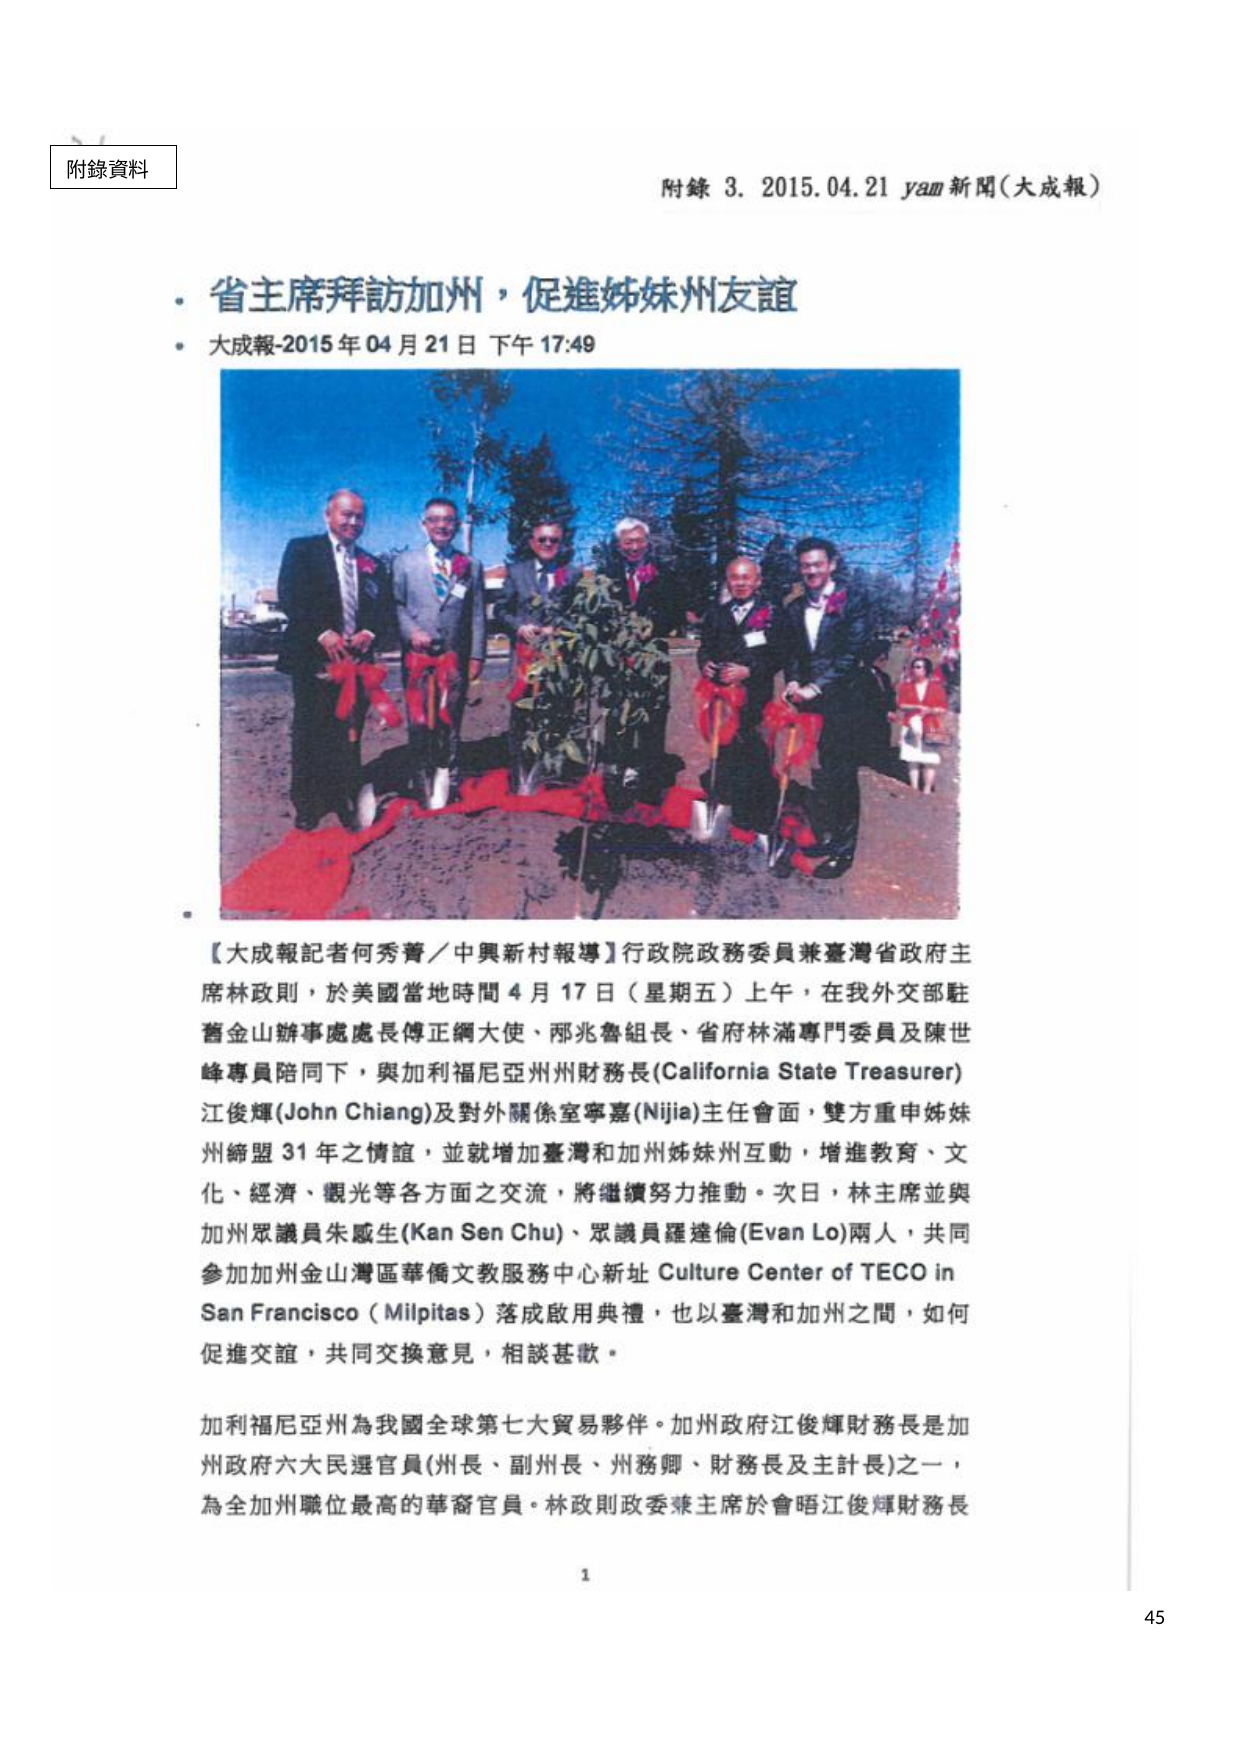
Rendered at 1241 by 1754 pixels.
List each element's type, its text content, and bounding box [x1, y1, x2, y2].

text 附錄資料 [66, 153, 161, 181]
picture [50, 128, 1142, 1591]
